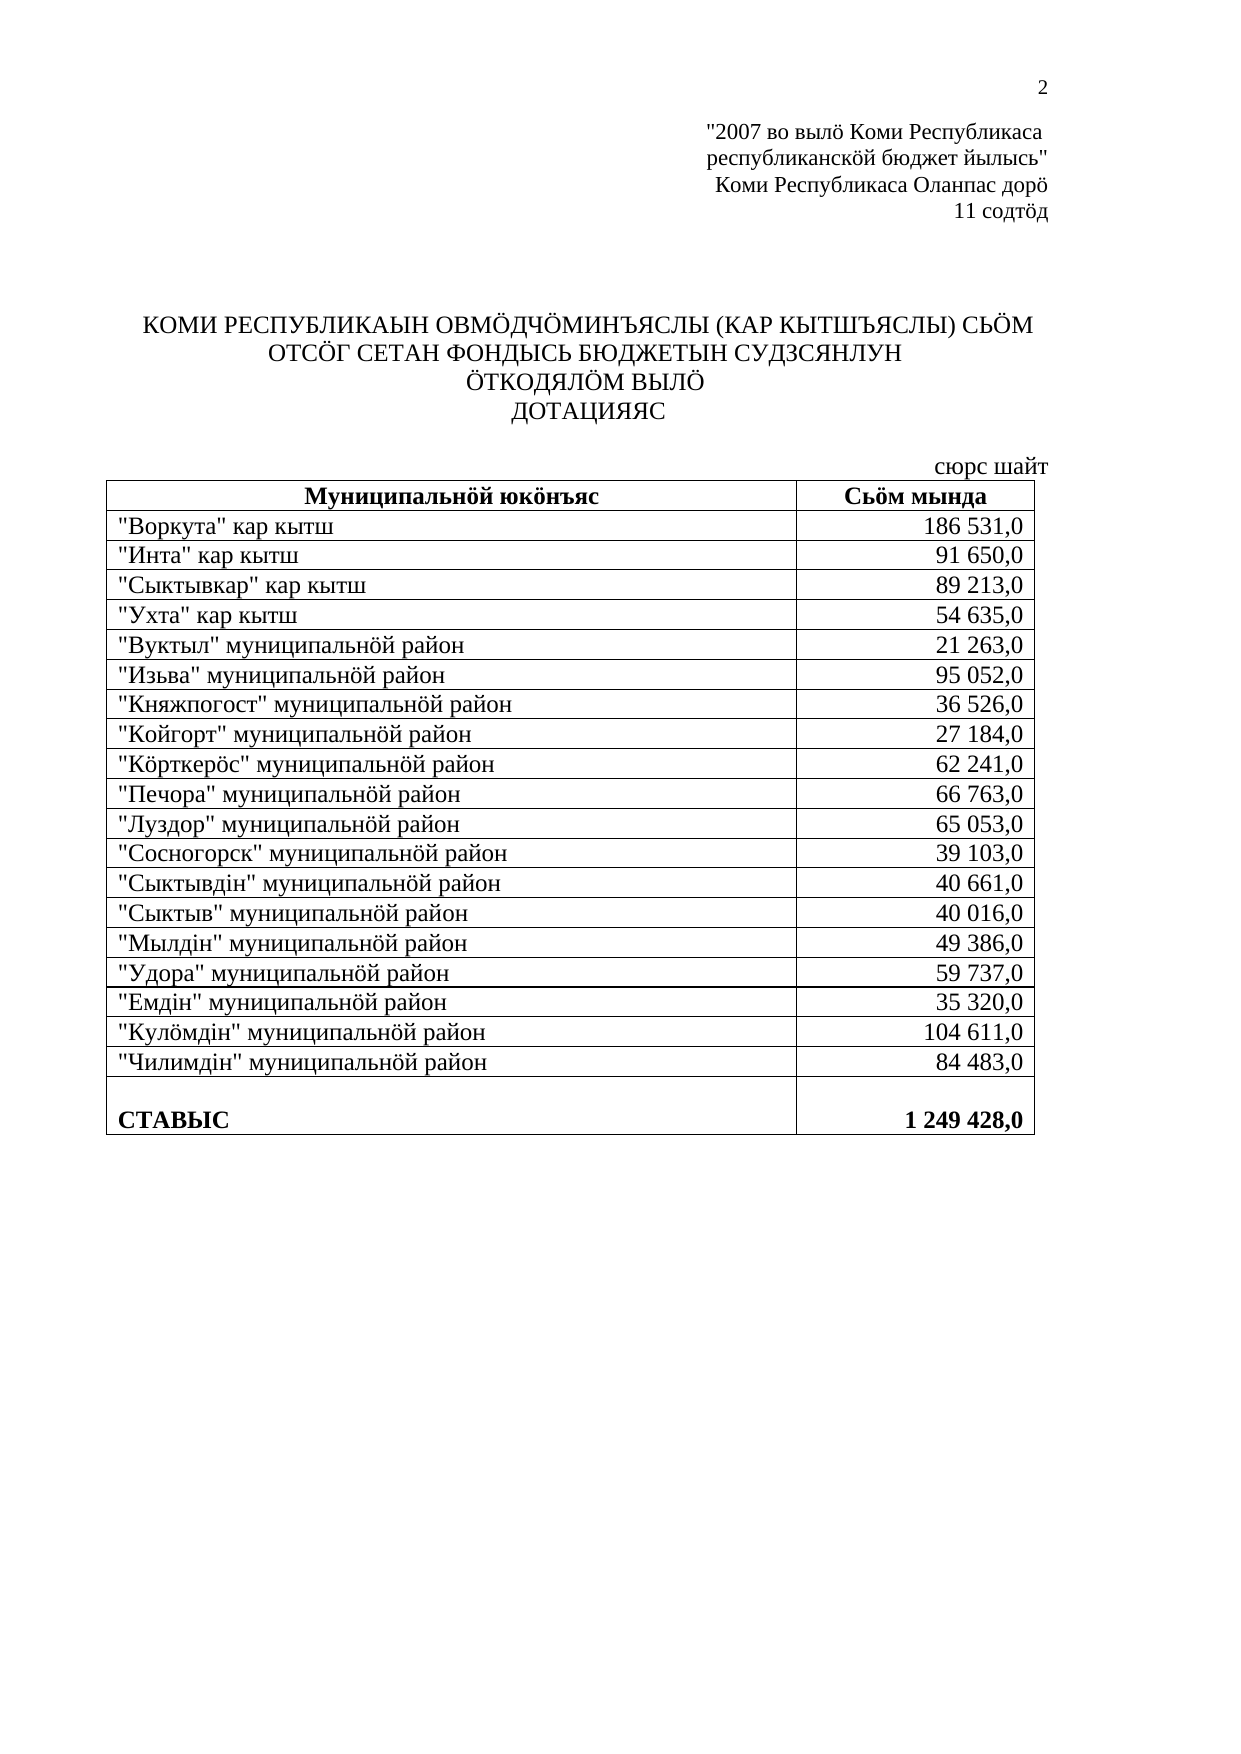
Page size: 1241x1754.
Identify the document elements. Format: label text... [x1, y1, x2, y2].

table_cell "Печора" муниципальнöй район [107, 779, 796, 808]
table_cell "Удора" муниципальнöй район [107, 958, 796, 986]
table_cell "Княжпогост" муниципальнöй район [107, 690, 796, 718]
table_cell 36 526,0 [797, 690, 1034, 718]
table_cell 39 103,0 [797, 839, 1034, 867]
table_cell 62 241,0 [797, 749, 1034, 778]
text Коми Республикаса Оланпас дорö [118, 171, 1048, 197]
table_cell "Луздор" муниципальнöй район [107, 809, 796, 837]
table_cell 95 052,0 [797, 660, 1034, 688]
table_cell "Кöрткерöс" муниципальнöй район [107, 749, 796, 778]
table_cell 1 249 428,0 [797, 1077, 1034, 1134]
table_cell "Сосногорск" муниципальнöй район [107, 839, 796, 867]
table_cell 89 213,0 [797, 570, 1034, 599]
table_cell 84 483,0 [797, 1047, 1034, 1076]
text КОМИ РЕСПУБЛИКАЫН ОВМÖДЧÖМИНЪЯСЛЫ (КАР КЫТШЪЯСЛЫ) СЬÖМ ОТСÖГ СЕТАН ФОНДЫСЬ БЮДЖЕТЫН СУДЗСЯНЛУН [118, 310, 1058, 367]
text "2007 во вылö Коми Республикаса [118, 118, 1048, 144]
table_cell "Емдiн" муниципальнöй район [107, 988, 796, 1016]
table_cell "Чилимдiн" муниципальнöй район [107, 1047, 796, 1076]
table_cell 104 611,0 [797, 1017, 1034, 1046]
table_cell 49 386,0 [797, 928, 1034, 957]
table_cell 40 016,0 [797, 898, 1034, 927]
table_cell 59 737,0 [797, 958, 1034, 986]
table_cell "Ухта" кар кытш [107, 600, 796, 629]
table_cell 40 661,0 [797, 868, 1034, 897]
table_cell "Инта" кар кытш [107, 541, 796, 569]
table_cell 91 650,0 [797, 541, 1034, 569]
table_cell 65 053,0 [797, 809, 1034, 837]
table_cell "Воркута" кар кытш [107, 511, 796, 539]
table_cell "Вуктыл" муниципальнöй район [107, 630, 796, 659]
table_cell 186 531,0 [797, 511, 1034, 539]
table_cell "Сыктыв" муниципальнöй район [107, 898, 796, 927]
table_header Муниципальнöй юкöнъяс [107, 481, 796, 510]
table_cell 66 763,0 [797, 779, 1034, 808]
table_cell "Сыктывдiн" муниципальнöй район [107, 868, 796, 897]
table_cell 35 320,0 [797, 988, 1034, 1016]
table_cell 27 184,0 [797, 719, 1034, 748]
table_cell "Койгорт" муниципальнöй район [107, 719, 796, 748]
table_header Сьöм мында [797, 481, 1034, 510]
table_cell "Сыктывкар" кар кытш [107, 570, 796, 599]
table_cell "Кулöмдiн" муниципальнöй район [107, 1017, 796, 1046]
text сюрс шайт [118, 451, 1048, 480]
table_cell 54 635,0 [797, 600, 1034, 629]
text 11 содтöд [118, 197, 1048, 223]
text ÖТКОДЯЛÖМ ВЫЛÖ [118, 367, 1058, 396]
text республиканскöй бюджет йылысь" [118, 144, 1048, 171]
table_cell "Изьва" муниципальнöй район [107, 660, 796, 688]
text ДОТАЦИЯЯС [118, 396, 1058, 425]
table_cell 21 263,0 [797, 630, 1034, 659]
table_cell "Мылдiн" муниципальнöй район [107, 928, 796, 957]
table_cell СТАВЫС [107, 1077, 796, 1134]
